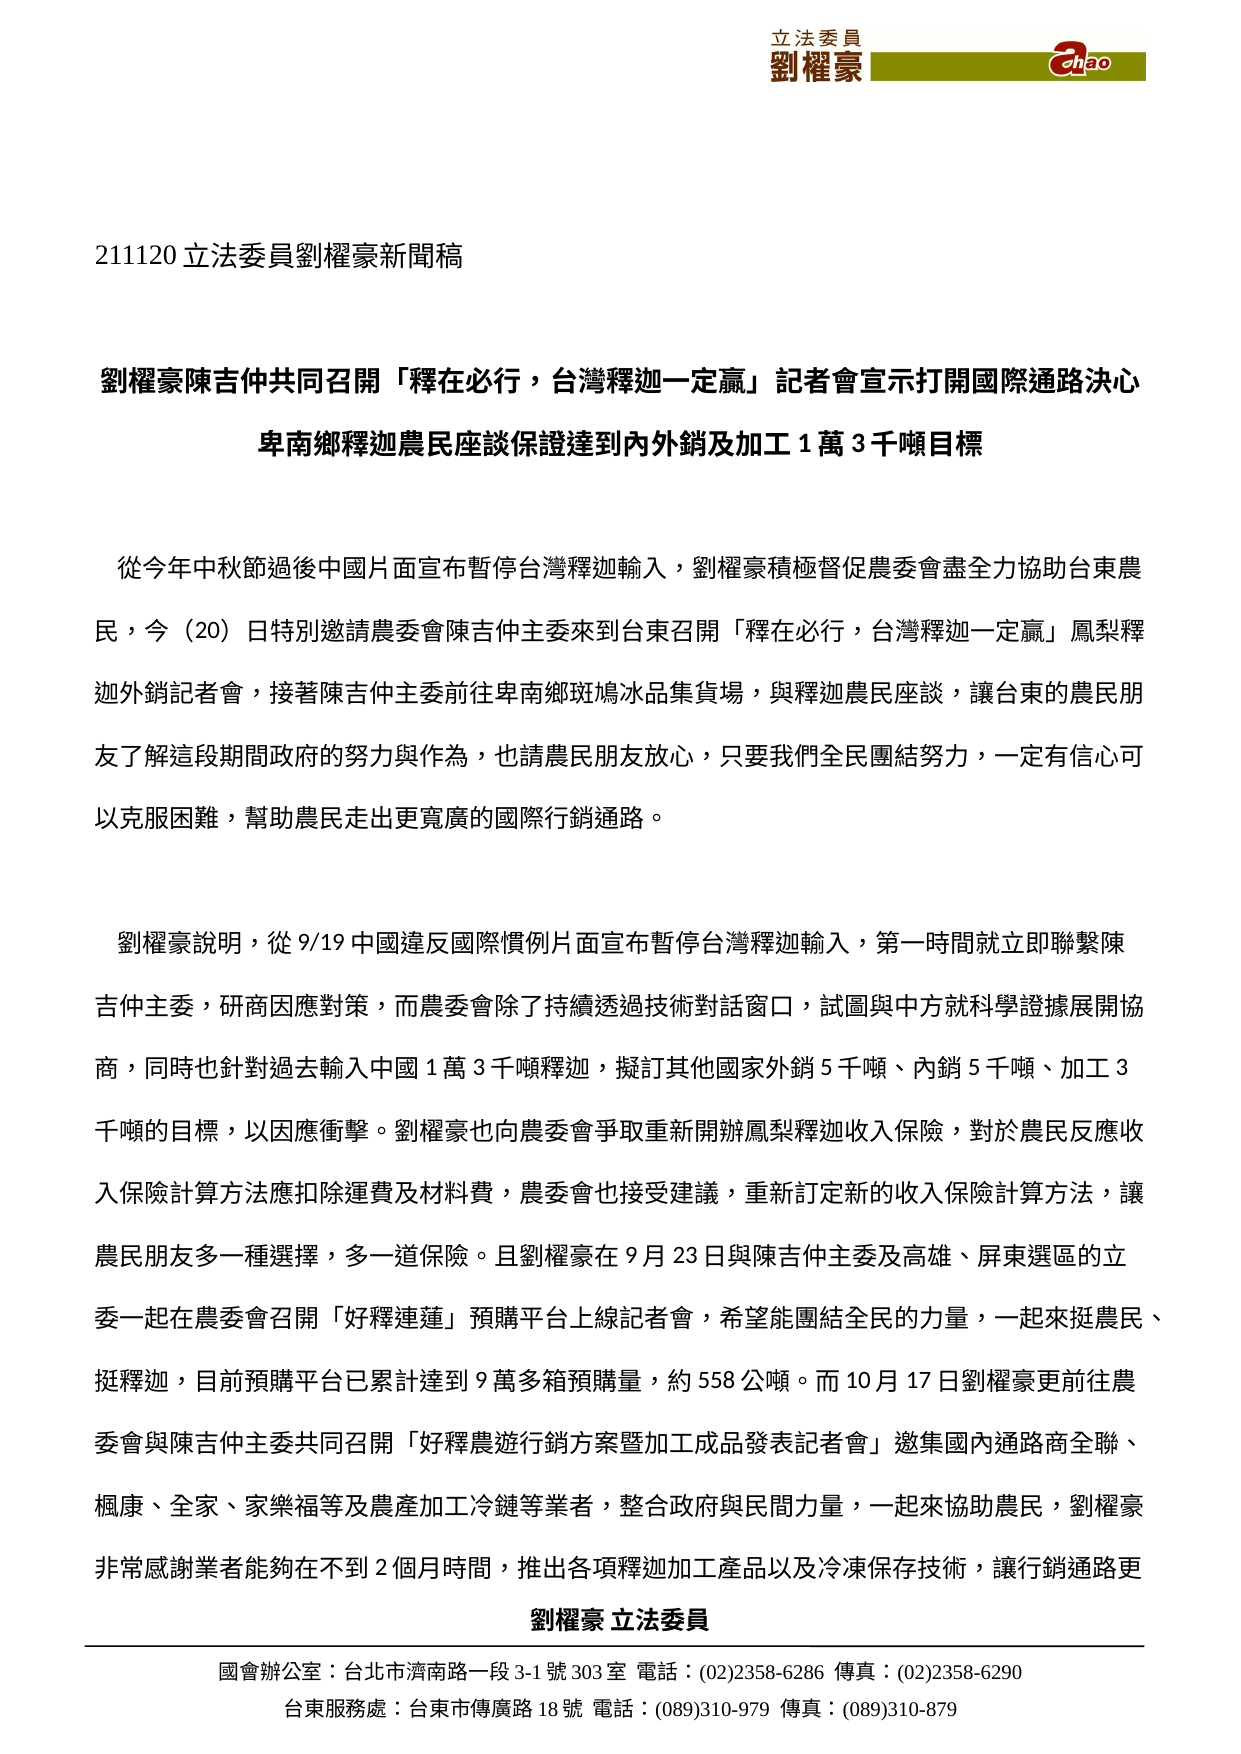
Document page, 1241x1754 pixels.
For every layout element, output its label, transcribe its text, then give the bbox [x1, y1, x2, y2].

text 211120立法委員劉櫂豪新聞稿 [94, 213, 1146, 275]
text 卑南鄉釋迦農民座談保證達到內外銷及加工1萬3千噸目標 [94, 400, 1146, 463]
text 劉櫂豪陳吉仲共同召開「釋在必行，台灣釋迦一定贏」記者會宣示打開國際通路決心 [94, 338, 1146, 400]
text 劉櫂豪說明，從9/19中國違反國際慣例片面宣布暫停台灣釋迦輸入，第一時間就立即聯繫陳吉仲主委，研商因應對策，而農委會除了持續透過技術對話窗口，試圖與中方就科學證據展開協商，同時也針對過去輸入中國1萬3千噸釋迦，擬訂其他國家外銷5千噸、內銷5千噸、加工3千噸的目標，以因應衝擊。劉櫂豪也向農委會爭取重新開辦鳳梨釋迦收入保險，對於農民反應收入保險計算方法應扣除運費及材料費，農委會也接受建議，重新訂定新的收入保險計算方法，讓農民朋友多一種選擇，多一道保險。且劉櫂豪在9月23日與陳吉仲主委及高雄、屏東選區的立委一起在農委會召開「好釋連蓮」預購平台上線記者會，希望能團結全民的力量，一起來挺農民、挺釋迦，目前預購平台已累計達到9萬多箱預購量，約558公噸。而10月17日劉櫂豪更前往農委會與陳吉仲主委共同召開「好釋農遊行銷方案暨加工成品發表記者會」邀集國內通路商全聯、楓康、全家、家樂福等及農產加工冷鏈等業者，整合政府與民間力量，一起來協助農民，劉櫂豪非常感謝業者能夠在不到2個月時間，推出各項釋迦加工產品以及冷凍保存技術，讓行銷通路更寬廣。 [94, 900, 1146, 1588]
text 從今年中秋節過後中國片面宣布暫停台灣釋迦輸入，劉櫂豪積極督促農委會盡全力協助台東農民，今（20）日特別邀請農委會陳吉仲主委來到台東召開「釋在必行，台灣釋迦一定贏」鳳梨釋迦外銷記者會，接著陳吉仲主委前往卑南鄉斑鳩冰品集貨場，與釋迦農民座談，讓台東的農民朋友了解這段期間政府的努力與作為，也請農民朋友放心，只要我們全民團結努力，一定有信心可以克服困難，幫助農民走出更寬廣的國際行銷通路。 [94, 525, 1146, 838]
